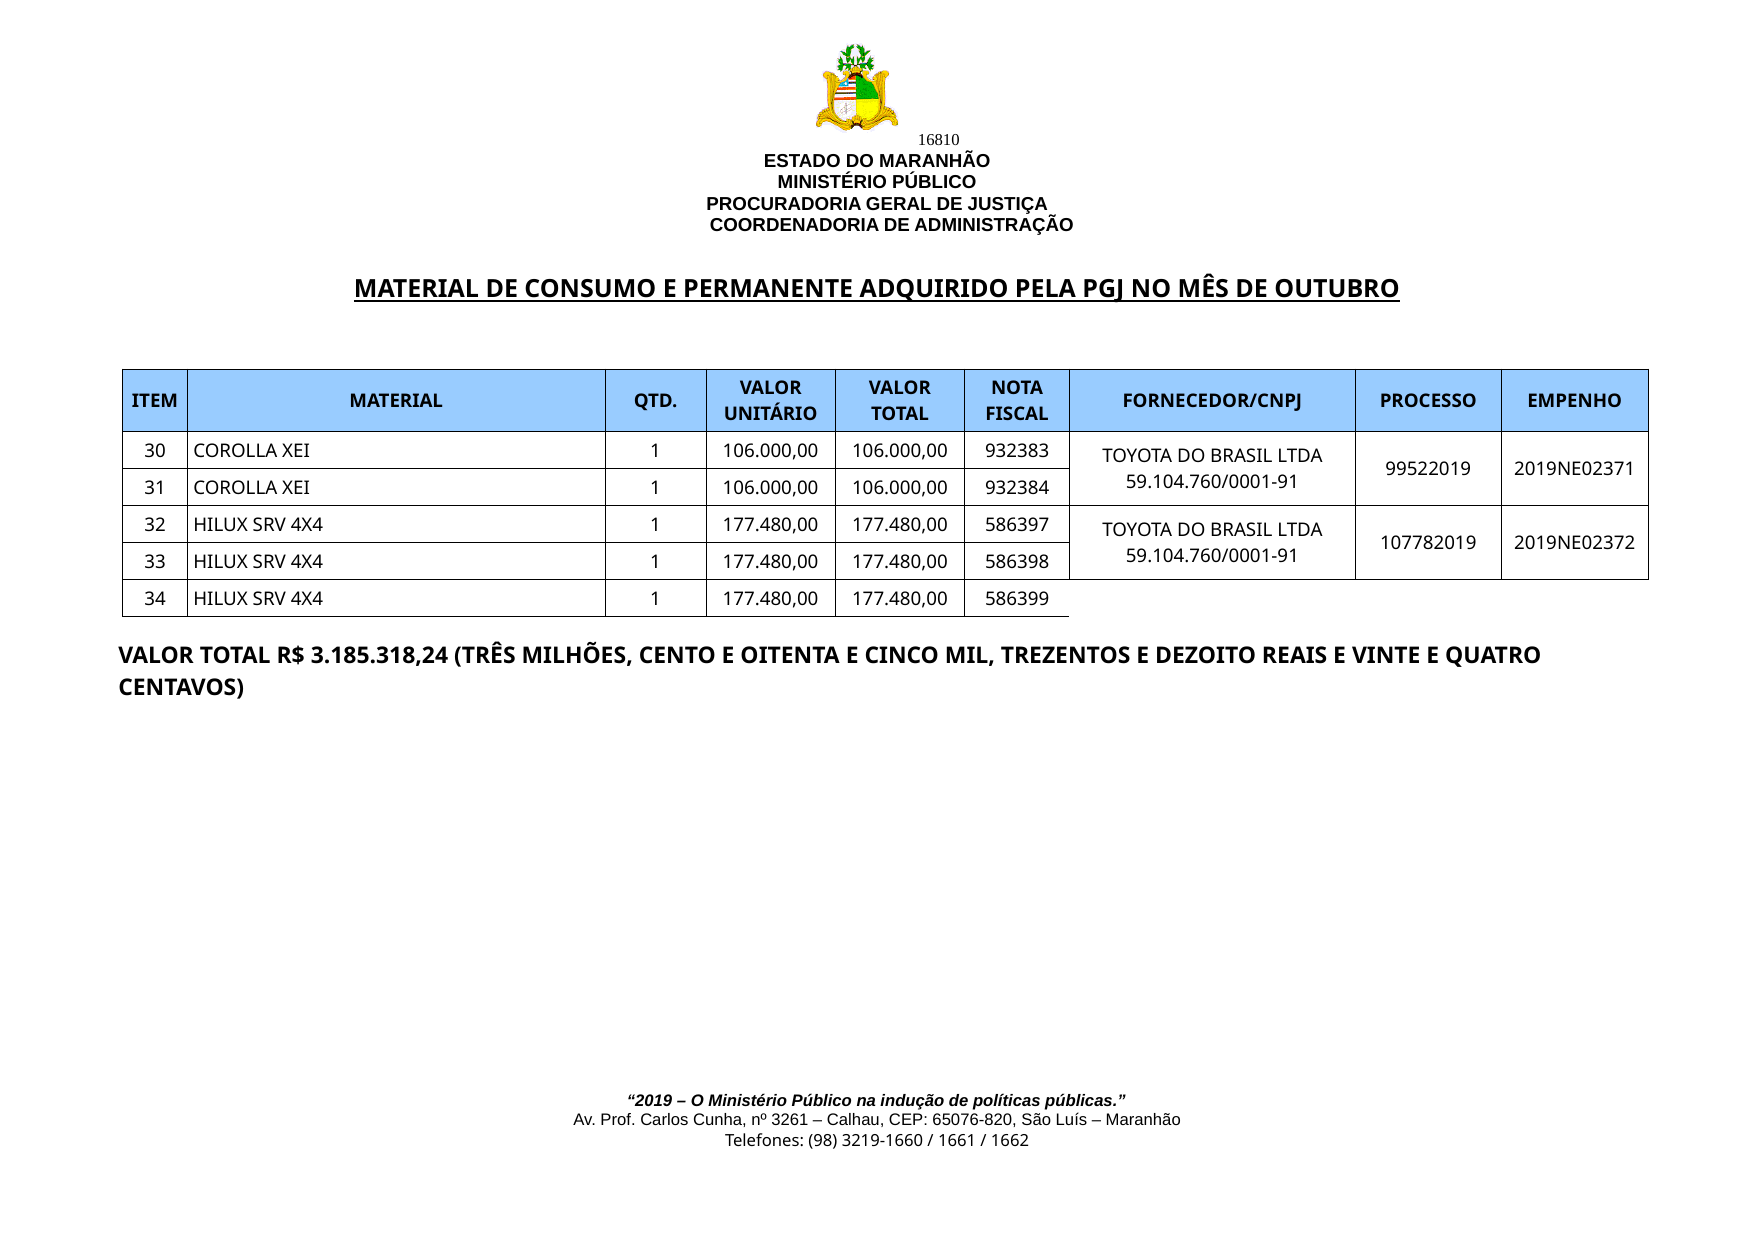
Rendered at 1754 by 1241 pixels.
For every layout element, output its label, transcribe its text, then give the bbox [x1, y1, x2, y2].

table_cell 106.000,00 [707, 432, 835, 468]
table_cell 106.000,00 [707, 469, 835, 505]
table_cell 106.000,00 [836, 432, 964, 468]
table_cell HILUX SRV 4X4 [188, 580, 605, 616]
table_header VALOR UNITÁRIO [707, 370, 835, 431]
table_cell 2019NE02371 [1502, 432, 1648, 505]
table_cell 1 [606, 506, 706, 542]
table_cell 1 [606, 469, 706, 505]
table_cell HILUX SRV 4X4 [188, 543, 605, 579]
table_cell 177.480,00 [707, 543, 835, 579]
table_header MATERIAL [188, 370, 605, 431]
table_header QTD. [606, 370, 706, 431]
table_header FORNECEDOR/CNPJ [1070, 370, 1355, 431]
table_header EMPENHO [1502, 370, 1648, 431]
table_cell TOYOTA DO BRASIL LTDA 59.104.760/0001-91 [1070, 506, 1355, 579]
table_cell 33 [123, 543, 187, 579]
text VALOR TOTAL R$ 3.185.318,24 (TRÊS MILHÕES, CENTO E OITENTA E CINCO MIL, TREZENTOS E DEZOITO REAIS E VINTE E QUATRO CENTAVOS) [118, 639, 1636, 702]
table_cell 586399 [965, 580, 1069, 616]
table_cell 177.480,00 [707, 506, 835, 542]
table_header NOTA FISCAL [965, 370, 1069, 431]
table_cell 177.480,00 [836, 506, 964, 542]
table_cell 586398 [965, 543, 1069, 579]
table_cell COROLLA XEI [188, 432, 605, 468]
table_cell 99522019 [1356, 432, 1501, 505]
table_cell 177.480,00 [836, 543, 964, 579]
table_cell 32 [123, 506, 187, 542]
table_cell 2019NE02372 [1502, 506, 1648, 579]
table_cell 586397 [965, 506, 1069, 542]
table_cell 107782019 [1356, 506, 1501, 579]
table_header PROCESSO [1356, 370, 1501, 431]
table_cell 177.480,00 [707, 580, 835, 616]
table_cell TOYOTA DO BRASIL LTDA 59.104.760/0001-91 [1070, 432, 1355, 505]
table_cell 31 [123, 469, 187, 505]
table_cell 177.480,00 [836, 580, 964, 616]
table_cell 106.000,00 [836, 469, 964, 505]
table_cell COROLLA XEI [188, 469, 605, 505]
table_cell HILUX SRV 4X4 [188, 506, 605, 542]
table_cell 932384 [965, 469, 1069, 505]
table_cell 932383 [965, 432, 1069, 468]
table_cell 30 [123, 432, 187, 468]
table_cell 1 [606, 543, 706, 579]
table_cell 1 [606, 580, 706, 616]
table_cell 34 [123, 580, 187, 616]
table_header ITEM [123, 370, 187, 431]
table_cell 1 [606, 432, 706, 468]
table_header VALOR TOTAL [836, 370, 964, 431]
